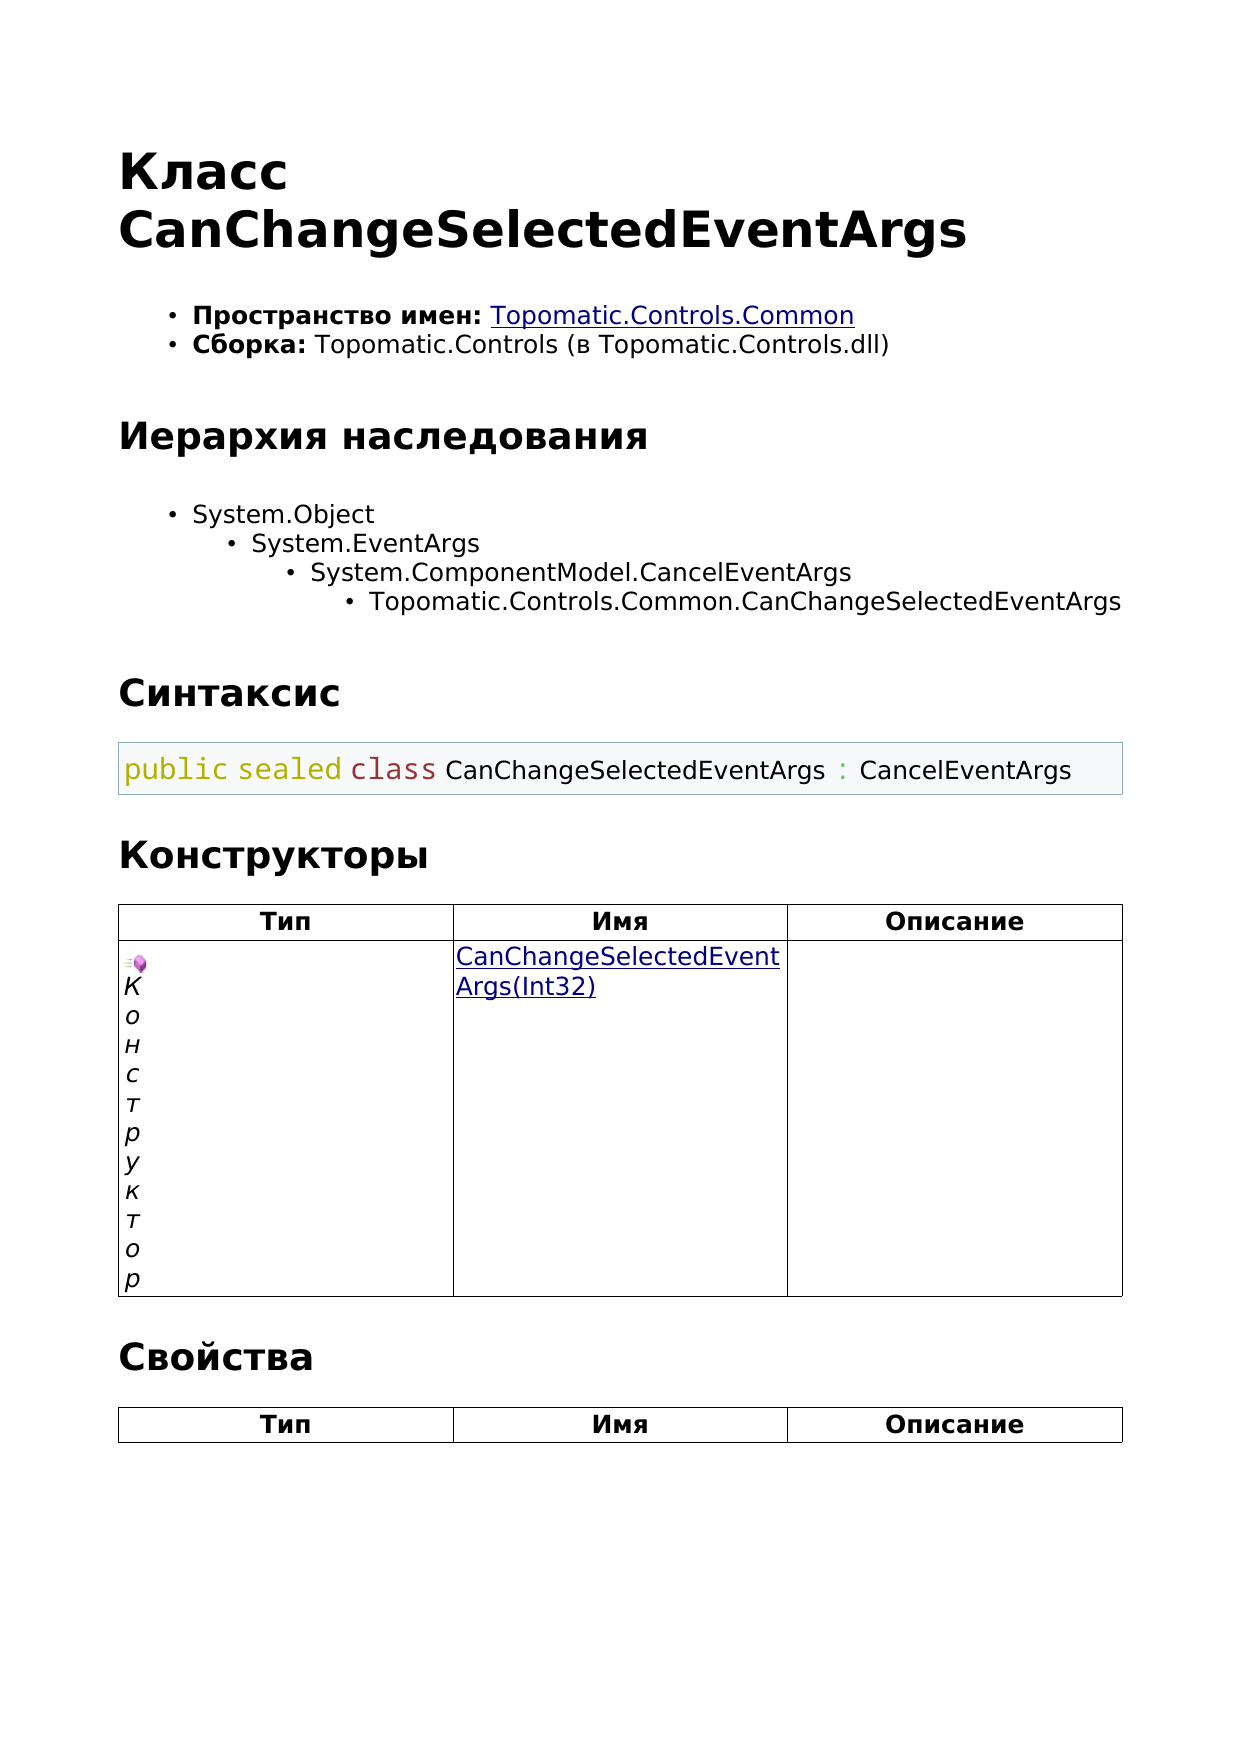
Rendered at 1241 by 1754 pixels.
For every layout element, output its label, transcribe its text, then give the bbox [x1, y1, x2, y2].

subtitle Синтаксис [118, 671, 1122, 715]
table_header Описание [788, 905, 1122, 939]
table_header Имя [454, 905, 787, 939]
table_header Имя [454, 1408, 787, 1442]
table_cell [788, 941, 1122, 1296]
list System.EventArgs [236, 529, 1122, 558]
list Пространство имен: Topomatic.Controls.Common [177, 302, 1122, 331]
table_header Тип [119, 905, 453, 939]
table_cell CanChangeSelectedEventArgs(Int32) [454, 941, 787, 1296]
subtitle Иерархия наследования [118, 414, 1122, 458]
table_header public sealed class CanChangeSelectedEventArgs : CancelEventArgs [119, 743, 1122, 793]
list Topomatic.Controls.Common.CanChangeSelectedEventArgs [354, 587, 1122, 617]
table_header Тип [119, 1408, 453, 1442]
list System.Object [177, 500, 1122, 529]
table_header Описание [788, 1408, 1122, 1442]
subtitle Класс CanChangeSelectedEventArgs [118, 143, 1122, 259]
list System.ComponentModel.CancelEventArgs [295, 558, 1122, 587]
subtitle Конструкторы [118, 833, 1122, 877]
table_cell [119, 941, 453, 1296]
list Сборка: Topomatic.Controls (в Topomatic.Controls.dll) [177, 331, 1122, 360]
subtitle Свойства [118, 1336, 1122, 1379]
picture [121, 955, 147, 973]
